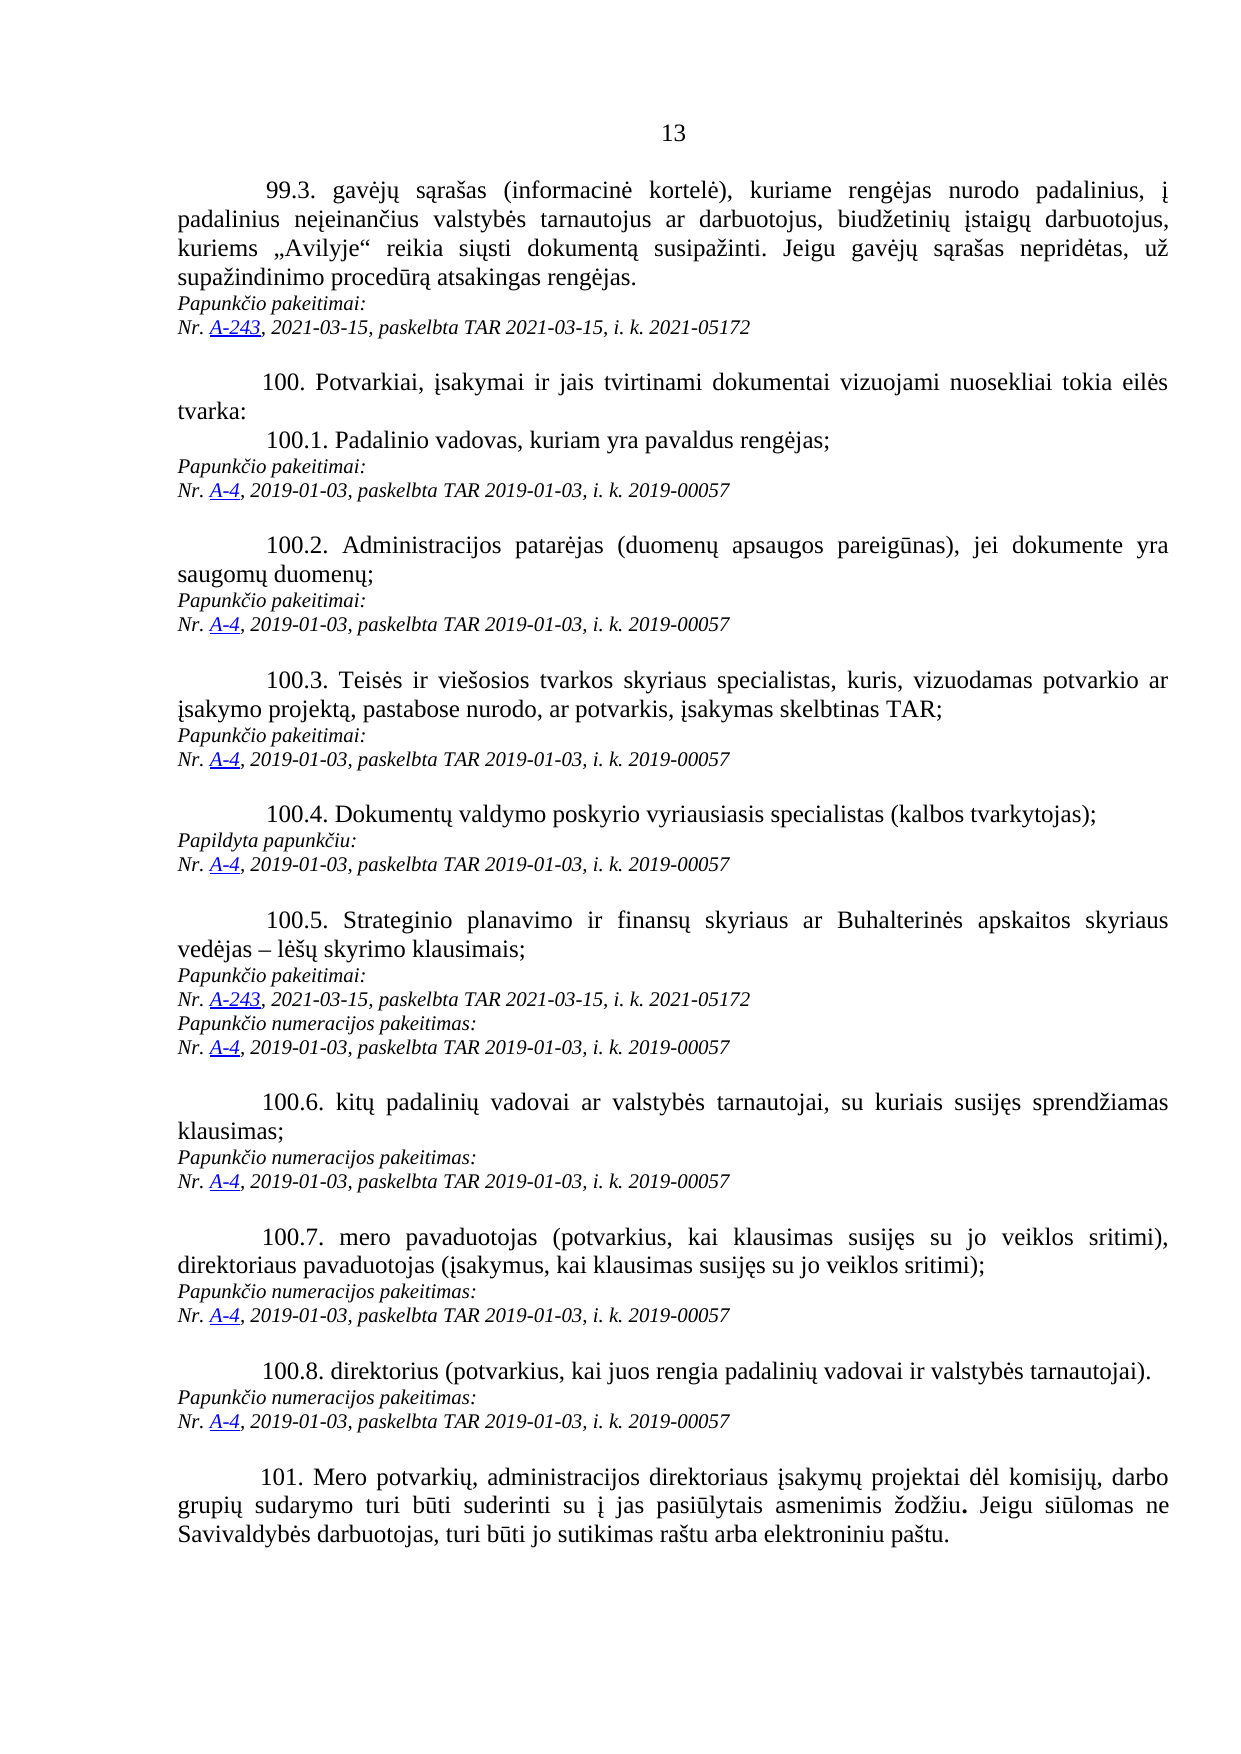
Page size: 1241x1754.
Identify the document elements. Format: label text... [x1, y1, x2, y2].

text Papunkčio numeracijos pakeitimas: [177, 1011, 1169, 1035]
text 100.6. kitų padalinių vadovai ar valstybės tarnautojai, su kuriais susijęs sprendžiamas klausimas; [177, 1087, 1169, 1145]
text 100.7. mero pavaduotojas (potvarkius, kai klausimas susijęs su jo veiklos sritimi), direktoriaus pavaduotojas (įsakymus, kai klausimas susijęs su jo veiklos sritimi); [177, 1222, 1169, 1279]
text Papildyta papunkčiu: [177, 828, 1169, 852]
text Nr. A-4, 2019-01-03, paskelbta TAR 2019-01-03, i. k. 2019-00057 [177, 1035, 1169, 1059]
text Nr. A-4, 2019-01-03, paskelbta TAR 2019-01-03, i. k. 2019-00057 [177, 1409, 1169, 1433]
text Nr. A-4, 2019-01-03, paskelbta TAR 2019-01-03, i. k. 2019-00057 [177, 478, 1169, 502]
text Nr. A-243, 2021-03-15, paskelbta TAR 2021-03-15, i. k. 2021-05172 [177, 987, 1169, 1011]
text 100.4. Dokumentų valdymo poskyrio vyriausiasis specialistas (kalbos tvarkytojas); [177, 799, 1169, 828]
text 99.3. gavėjų sąrašas (informacinė kortelė), kuriame rengėjas nurodo padalinius, į padalinius neįeinančius valstybės tarnautojus ar darbuotojus, biudžetinių įstaigų darbuotojus, kuriems „Avilyje“ reikia siųsti dokumentą susipažinti. Jeigu gavėjų sąrašas nepridėtas, už supažindinimo procedūrą atsakingas rengėjas. [177, 176, 1169, 291]
text Papunkčio numeracijos pakeitimas: [177, 1385, 1169, 1409]
text 100.8. direktorius (potvarkius, kai juos rengia padalinių vadovai ir valstybės tarnautojai). [177, 1356, 1169, 1385]
text Papunkčio pakeitimai: [177, 454, 1169, 478]
text 100.5. Strateginio planavimo ir finansų skyriaus ar Buhalterinės apskaitos skyriaus vedėjas – lėšų skyrimo klausimais; [177, 905, 1169, 962]
text Papunkčio pakeitimai: [177, 962, 1169, 987]
text Nr. A-4, 2019-01-03, paskelbta TAR 2019-01-03, i. k. 2019-00057 [177, 1303, 1169, 1327]
text Nr. A-4, 2019-01-03, paskelbta TAR 2019-01-03, i. k. 2019-00057 [177, 612, 1169, 636]
text 100.3. Teisės ir viešosios tvarkos skyriaus specialistas, kuris, vizuodamas potvarkio ar įsakymo projektą, pastabose nurodo, ar potvarkis, įsakymas skelbtinas TAR; [177, 665, 1169, 722]
text Nr. A-4, 2019-01-03, paskelbta TAR 2019-01-03, i. k. 2019-00057 [177, 1169, 1169, 1193]
text Papunkčio numeracijos pakeitimas: [177, 1279, 1169, 1303]
text Nr. A-4, 2019-01-03, paskelbta TAR 2019-01-03, i. k. 2019-00057 [177, 852, 1169, 876]
text Papunkčio pakeitimai: [177, 588, 1169, 612]
text 101. Mero potvarkių, administracijos direktoriaus įsakymų projektai dėl komisijų, darbo grupių sudarymo turi būti suderinti su į jas pasiūlytais asmenimis žodžiu. Jeigu siūlomas ne Savivaldybės darbuotojas, turi būti jo sutikimas raštu arba elektroniniu paštu. [177, 1462, 1169, 1548]
text 100.1. Padalinio vadovas, kuriam yra pavaldus rengėjas; [177, 425, 1169, 454]
text Nr. A-4, 2019-01-03, paskelbta TAR 2019-01-03, i. k. 2019-00057 [177, 747, 1169, 771]
text Papunkčio numeracijos pakeitimas: [177, 1145, 1169, 1169]
text 100. Potvarkiai, įsakymai ir jais tvirtinami dokumentai vizuojami nuosekliai tokia eilės tvarka: [177, 367, 1169, 425]
text 100.2. Administracijos patarėjas (duomenų apsaugos pareigūnas), jei dokumente yra saugomų duomenų; [177, 531, 1169, 588]
text Papunkčio pakeitimai: [177, 291, 1169, 315]
text Papunkčio pakeitimai: [177, 722, 1169, 747]
text Nr. A-243, 2021-03-15, paskelbta TAR 2021-03-15, i. k. 2021-05172 [177, 315, 1169, 339]
